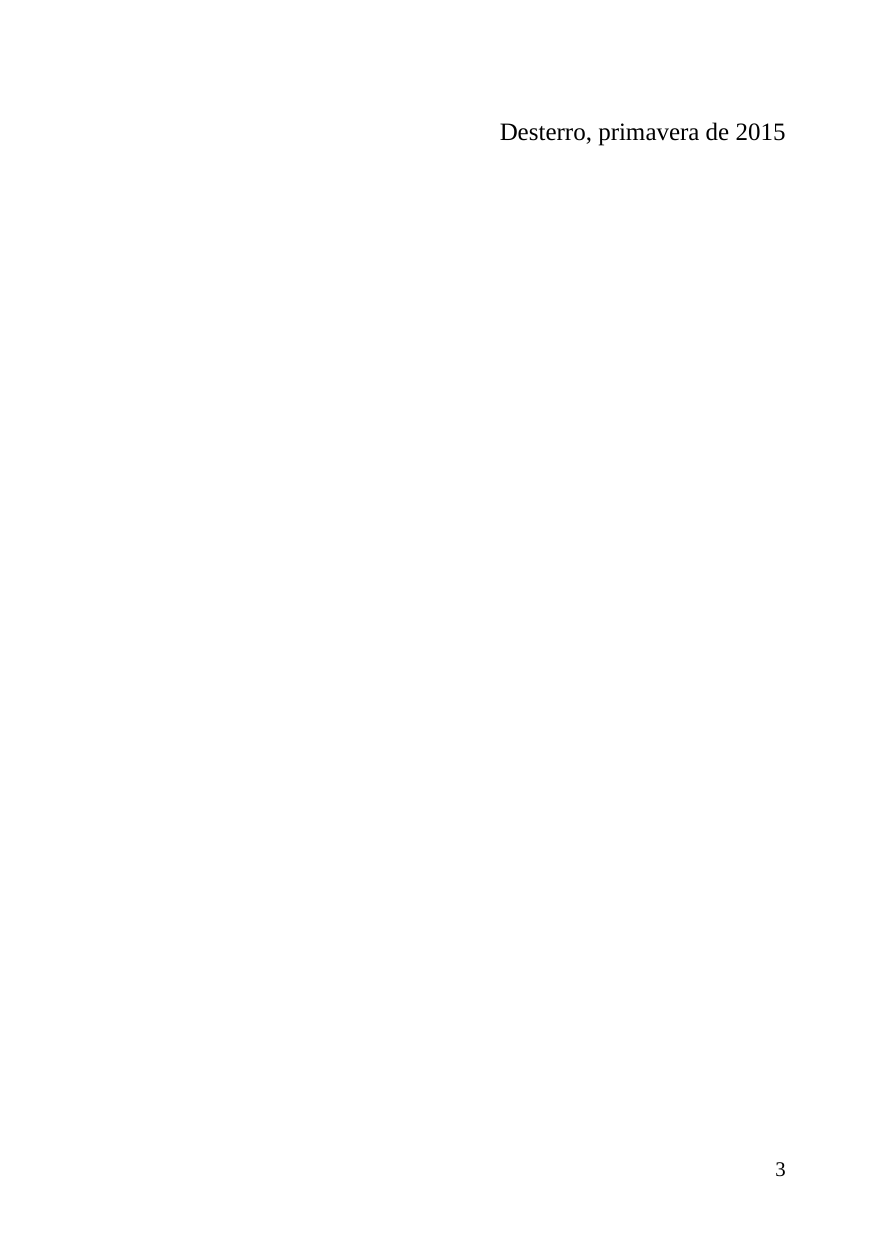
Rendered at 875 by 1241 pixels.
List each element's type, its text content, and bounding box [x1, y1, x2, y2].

text Desterro, primavera de 2015 [148, 117, 786, 146]
